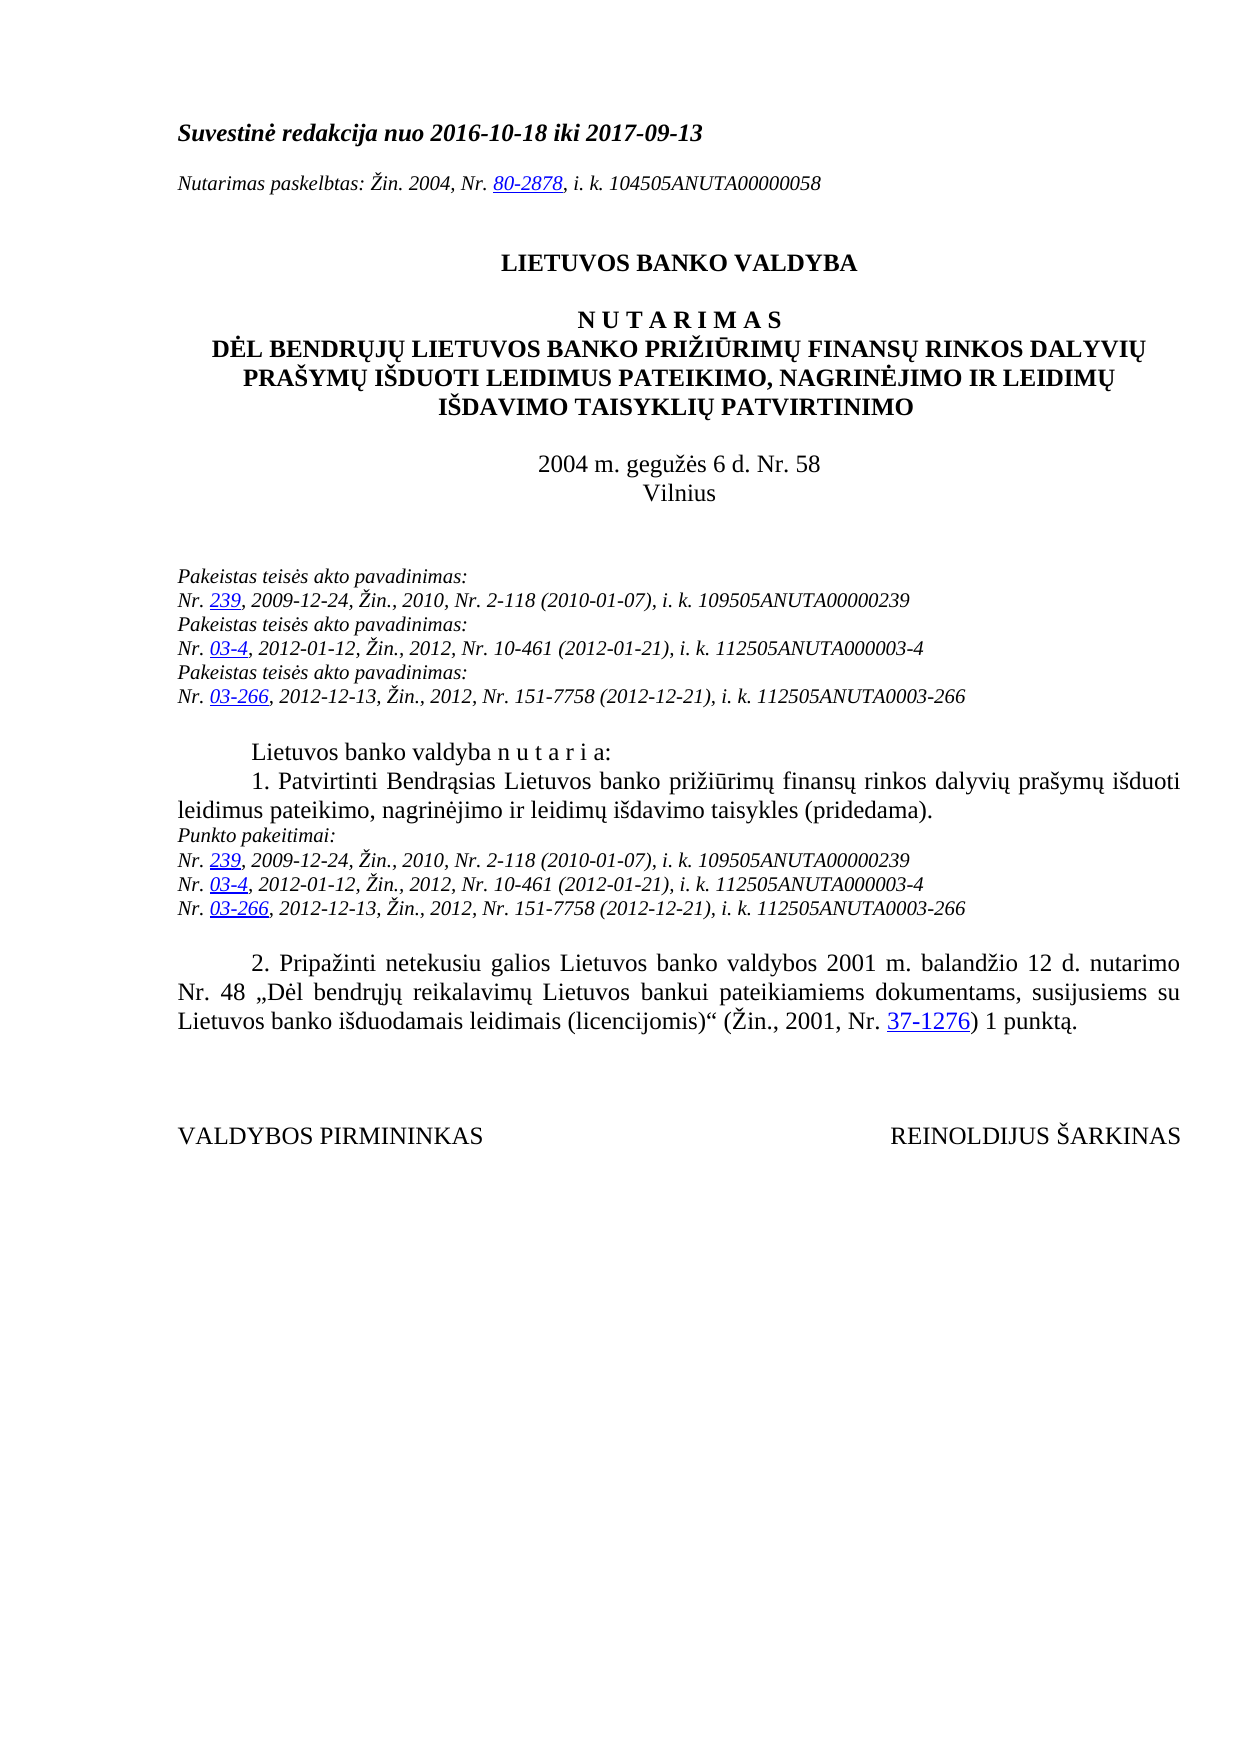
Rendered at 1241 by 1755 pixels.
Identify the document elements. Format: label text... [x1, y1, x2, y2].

text Nutarimas paskelbtas: Žin. 2004, Nr. 80-2878, i. k. 104505ANUTA00000058 [177, 171, 1181, 195]
text 1. Patvirtinti Bendrąsias Lietuvos banko prižiūrimų finansų rinkos dalyvių prašymų išduoti leidimus pateikimo, nagrinėjimo ir leidimų išdavimo taisykles (pridedama). [177, 766, 1181, 823]
text 2004 m. gegužės 6 d. Nr. 58 [177, 449, 1181, 478]
text Nr. 03-266, 2012-12-13, Žin., 2012, Nr. 151-7758 (2012-12-21), i. k. 112505ANUTA0003-266 [177, 684, 1181, 708]
text DĖL BENDRŲJŲ LIETUVOS BANKO PRIŽIŪRIMŲ FINANSŲ RINKOS DALYVIŲ PRAŠYMŲ IŠDUOTI LEIDIMUS PATEIKIMO, NAGRINĖJIMO IR LEIDIMŲ IŠDAVIMO TAISYKLIŲ PATVIRTINIMO [177, 334, 1181, 420]
text Valdybos pirmininkas Reinoldijus Šarkinas [177, 1121, 1181, 1150]
text N U T A R I M A S [177, 305, 1181, 334]
text Suvestinė redakcija nuo 2016-10-18 iki 2017-09-13 [177, 118, 1181, 147]
text LIETUVOS BANKO VALDYBA [177, 248, 1181, 277]
text Pakeistas teisės akto pavadinimas: [177, 612, 1181, 636]
text Lietuvos banko valdyba nutaria: [177, 737, 1181, 766]
text 2. Pripažinti netekusiu galios Lietuvos banko valdybos 2001 m. balandžio 12 d. nutarimo Nr. 48 „Dėl bendrųjų reikalavimų Lietuvos bankui pateikiamiems dokumentams, susijusiems su Lietuvos banko išduodamais leidimais (licencijomis)“ (Žin., 2001, Nr. 37-1276) 1 punktą. [177, 948, 1181, 1035]
text Pakeistas teisės akto pavadinimas: [177, 660, 1181, 684]
text Nr. 239, 2009-12-24, Žin., 2010, Nr. 2-118 (2010-01-07), i. k. 109505ANUTA00000239 [177, 847, 1181, 872]
text Nr. 03-266, 2012-12-13, Žin., 2012, Nr. 151-7758 (2012-12-21), i. k. 112505ANUTA0003-266 [177, 896, 1181, 920]
text Pakeistas teisės akto pavadinimas: [177, 564, 1181, 588]
text Nr. 03-4, 2012-01-12, Žin., 2012, Nr. 10-461 (2012-01-21), i. k. 112505ANUTA000003-4 [177, 872, 1181, 896]
text Nr. 03-4, 2012-01-12, Žin., 2012, Nr. 10-461 (2012-01-21), i. k. 112505ANUTA000003-4 [177, 636, 1181, 660]
text Punkto pakeitimai: [177, 823, 1181, 847]
text Nr. 239, 2009-12-24, Žin., 2010, Nr. 2-118 (2010-01-07), i. k. 109505ANUTA00000239 [177, 588, 1181, 612]
text Vilnius [177, 478, 1181, 507]
